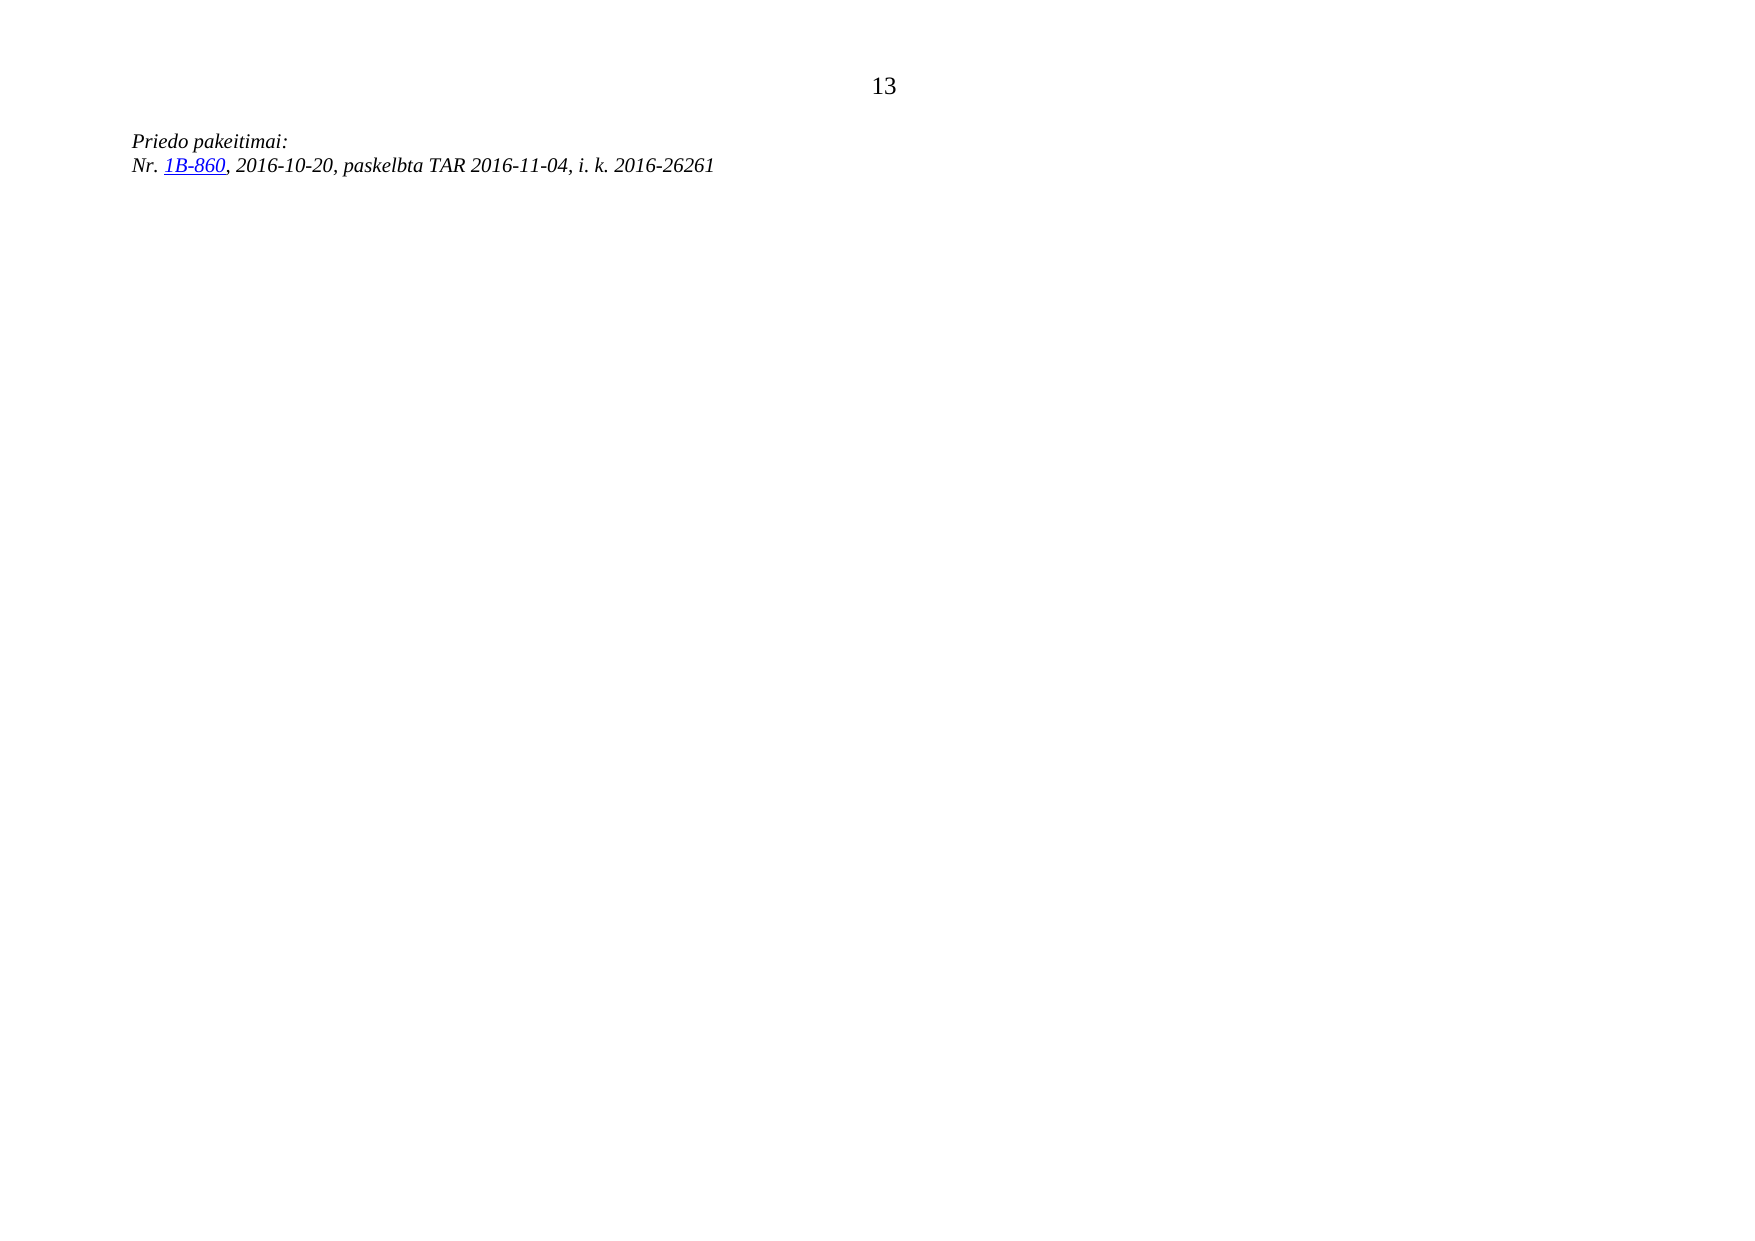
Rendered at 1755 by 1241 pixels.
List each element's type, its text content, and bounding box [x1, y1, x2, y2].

text Priedo pakeitimai: [132, 129, 1636, 153]
text Nr. 1B-860, 2016-10-20, paskelbta TAR 2016-11-04, i. k. 2016-26261 [132, 153, 1636, 177]
